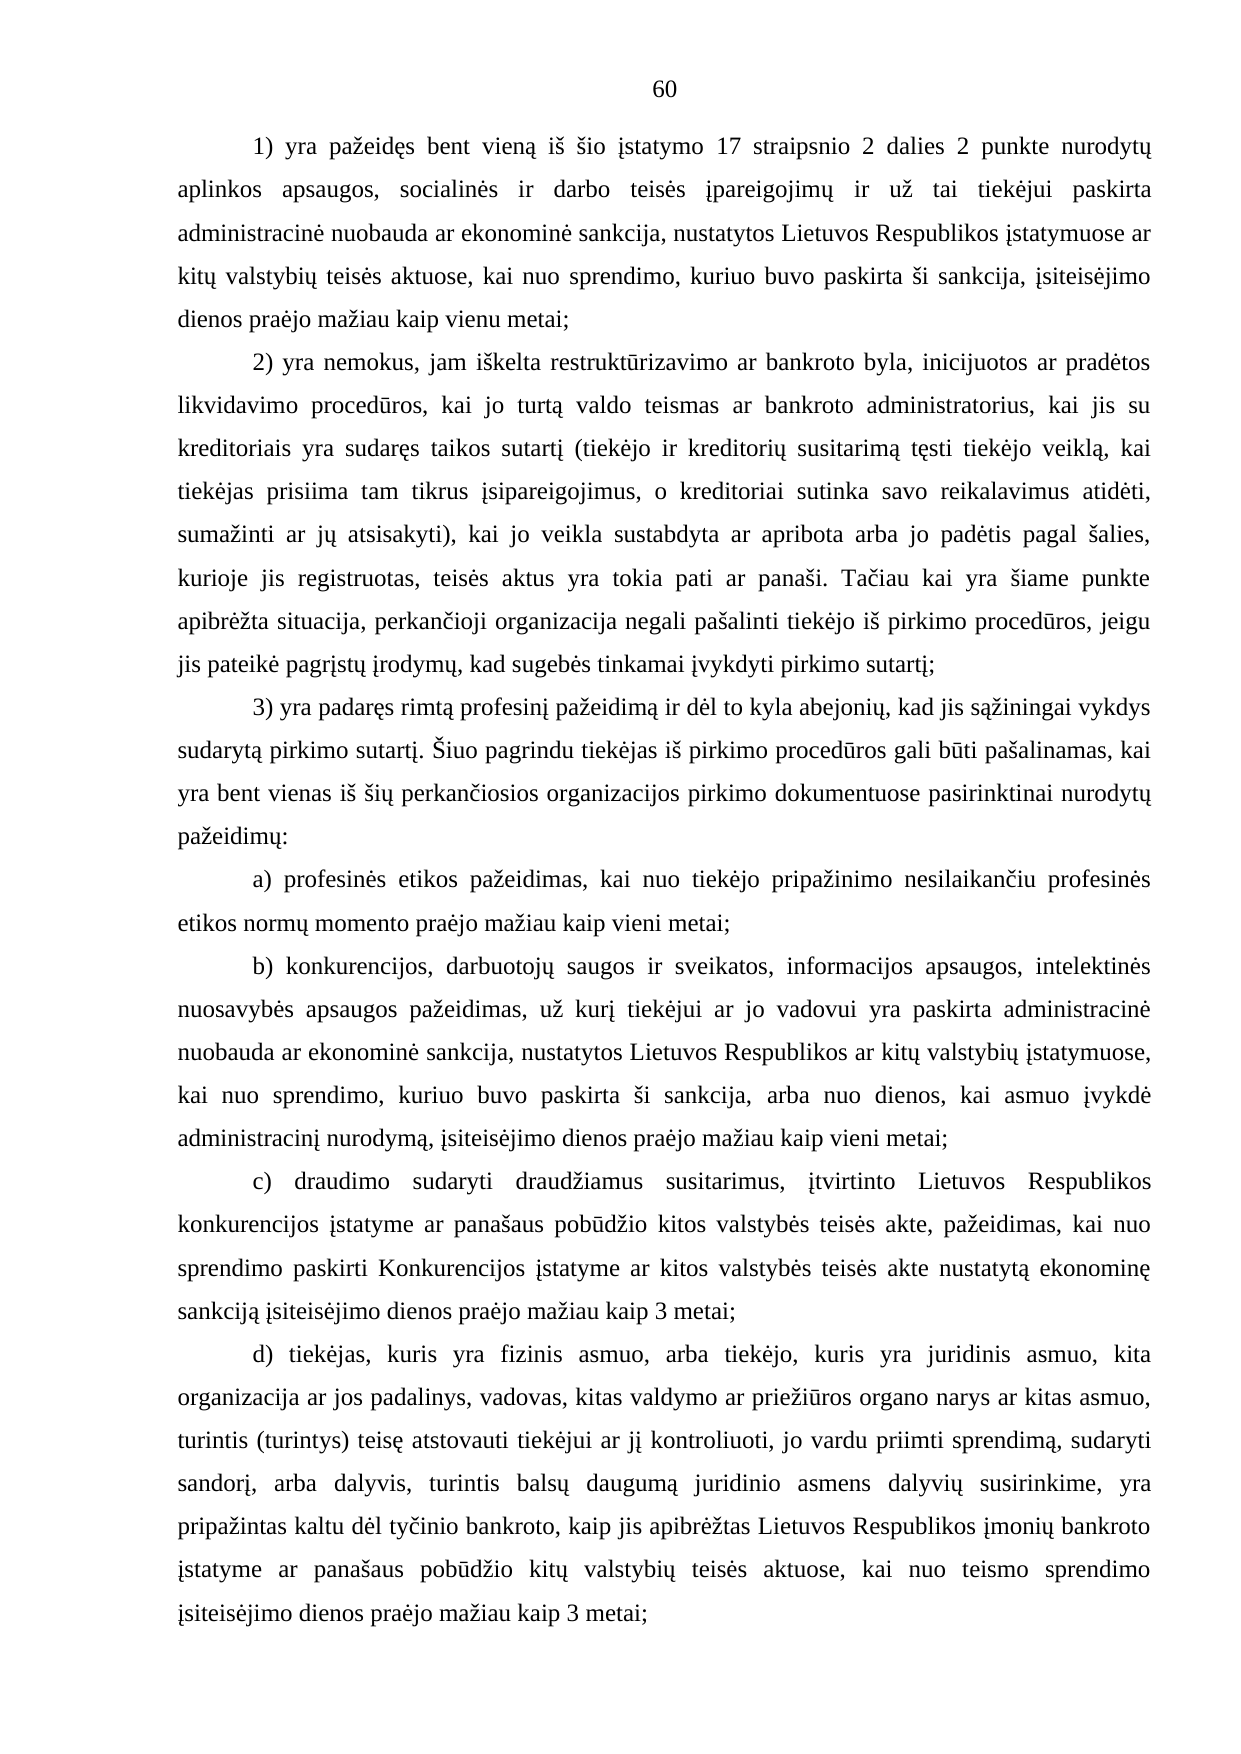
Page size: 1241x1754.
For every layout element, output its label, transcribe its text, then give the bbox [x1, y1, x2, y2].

text d) tiekėjas, kuris yra fizinis asmuo, arba tiekėjo, kuris yra juridinis asmuo, kita organizacija ar jos padalinys, vadovas, kitas valdymo ar priežiūros organo narys ar kitas asmuo, turintis (turintys) teisę atstovauti tiekėjui ar jį kontroliuoti, jo vardu priimti sprendimą, sudaryti sandorį, arba dalyvis, turintis balsų daugumą juridinio asmens dalyvių susirinkime, yra pripažintas kaltu dėl tyčinio bankroto, kaip jis apibrėžtas Lietuvos Respublikos įmonių bankroto įstatyme ar panašaus pobūdžio kitų valstybių teisės aktuose, kai nuo teismo sprendimo įsiteisėjimo dienos praėjo mažiau kaip 3 metai; [177, 1339, 1152, 1626]
text 2) yra nemokus, jam iškelta restruktūrizavimo ar bankroto byla, inicijuotos ar pradėtos likvidavimo procedūros, kai jo turtą valdo teismas ar bankroto administratorius, kai jis su kreditoriais yra sudaręs taikos sutartį (tiekėjo ir kreditorių susitarimą tęsti tiekėjo veiklą, kai tiekėjas prisiima tam tikrus įsipareigojimus, o kreditoriai sutinka savo reikalavimus atidėti, sumažinti ar jų atsisakyti), kai jo veikla sustabdyta ar apribota arba jo padėtis pagal šalies, kurioje jis registruotas, teisės aktus yra tokia pati ar panaši. Tačiau kai yra šiame punkte apibrėžta situacija, perkančioji organizacija negali pašalinti tiekėjo iš pirkimo procedūros, jeigu jis pateikė pagrįstų įrodymų, kad sugebės tinkamai įvykdyti pirkimo sutartį; [177, 347, 1152, 678]
text 3) yra padaręs rimtą profesinį pažeidimą ir dėl to kyla abejonių, kad jis sąžiningai vykdys sudarytą pirkimo sutartį. Šiuo pagrindu tiekėjas iš pirkimo procedūros gali būti pašalinamas, kai yra bent vienas iš šių perkančiosios organizacijos pirkimo dokumentuose pasirinktinai nurodytų pažeidimų: [177, 692, 1152, 850]
text a) profesinės etikos pažeidimas, kai nuo tiekėjo pripažinimo nesilaikančiu profesinės etikos normų momento praėjo mažiau kaip vieni metai; [177, 864, 1152, 936]
text b) konkurencijos, darbuotojų saugos ir sveikatos, informacijos apsaugos, intelektinės nuosavybės apsaugos pažeidimas, už kurį tiekėjui ar jo vadovui yra paskirta administracinė nuobauda ar ekonominė sankcija, nustatytos Lietuvos Respublikos ar kitų valstybių įstatymuose, kai nuo sprendimo, kuriuo buvo paskirta ši sankcija, arba nuo dienos, kai asmuo įvykdė administracinį nurodymą, įsiteisėjimo dienos praėjo mažiau kaip vieni metai; [177, 951, 1152, 1152]
text c) draudimo sudaryti draudžiamus susitarimus, įtvirtinto Lietuvos Respublikos konkurencijos įstatyme ar panašaus pobūdžio kitos valstybės teisės akte, pažeidimas, kai nuo sprendimo paskirti Konkurencijos įstatyme ar kitos valstybės teisės akte nustatytą ekonominę sankciją įsiteisėjimo dienos praėjo mažiau kaip 3 metai; [177, 1166, 1152, 1324]
text 1) yra pažeidęs bent vieną iš šio įstatymo 17 straipsnio 2 dalies 2 punkte nurodytų aplinkos apsaugos, socialinės ir darbo teisės įpareigojimų ir už tai tiekėjui paskirta administracinė nuobauda ar ekonominė sankcija, nustatytos Lietuvos Respublikos įstatymuose ar kitų valstybių teisės aktuose, kai nuo sprendimo, kuriuo buvo paskirta ši sankcija, įsiteisėjimo dienos praėjo mažiau kaip vienu metai; [177, 131, 1152, 333]
